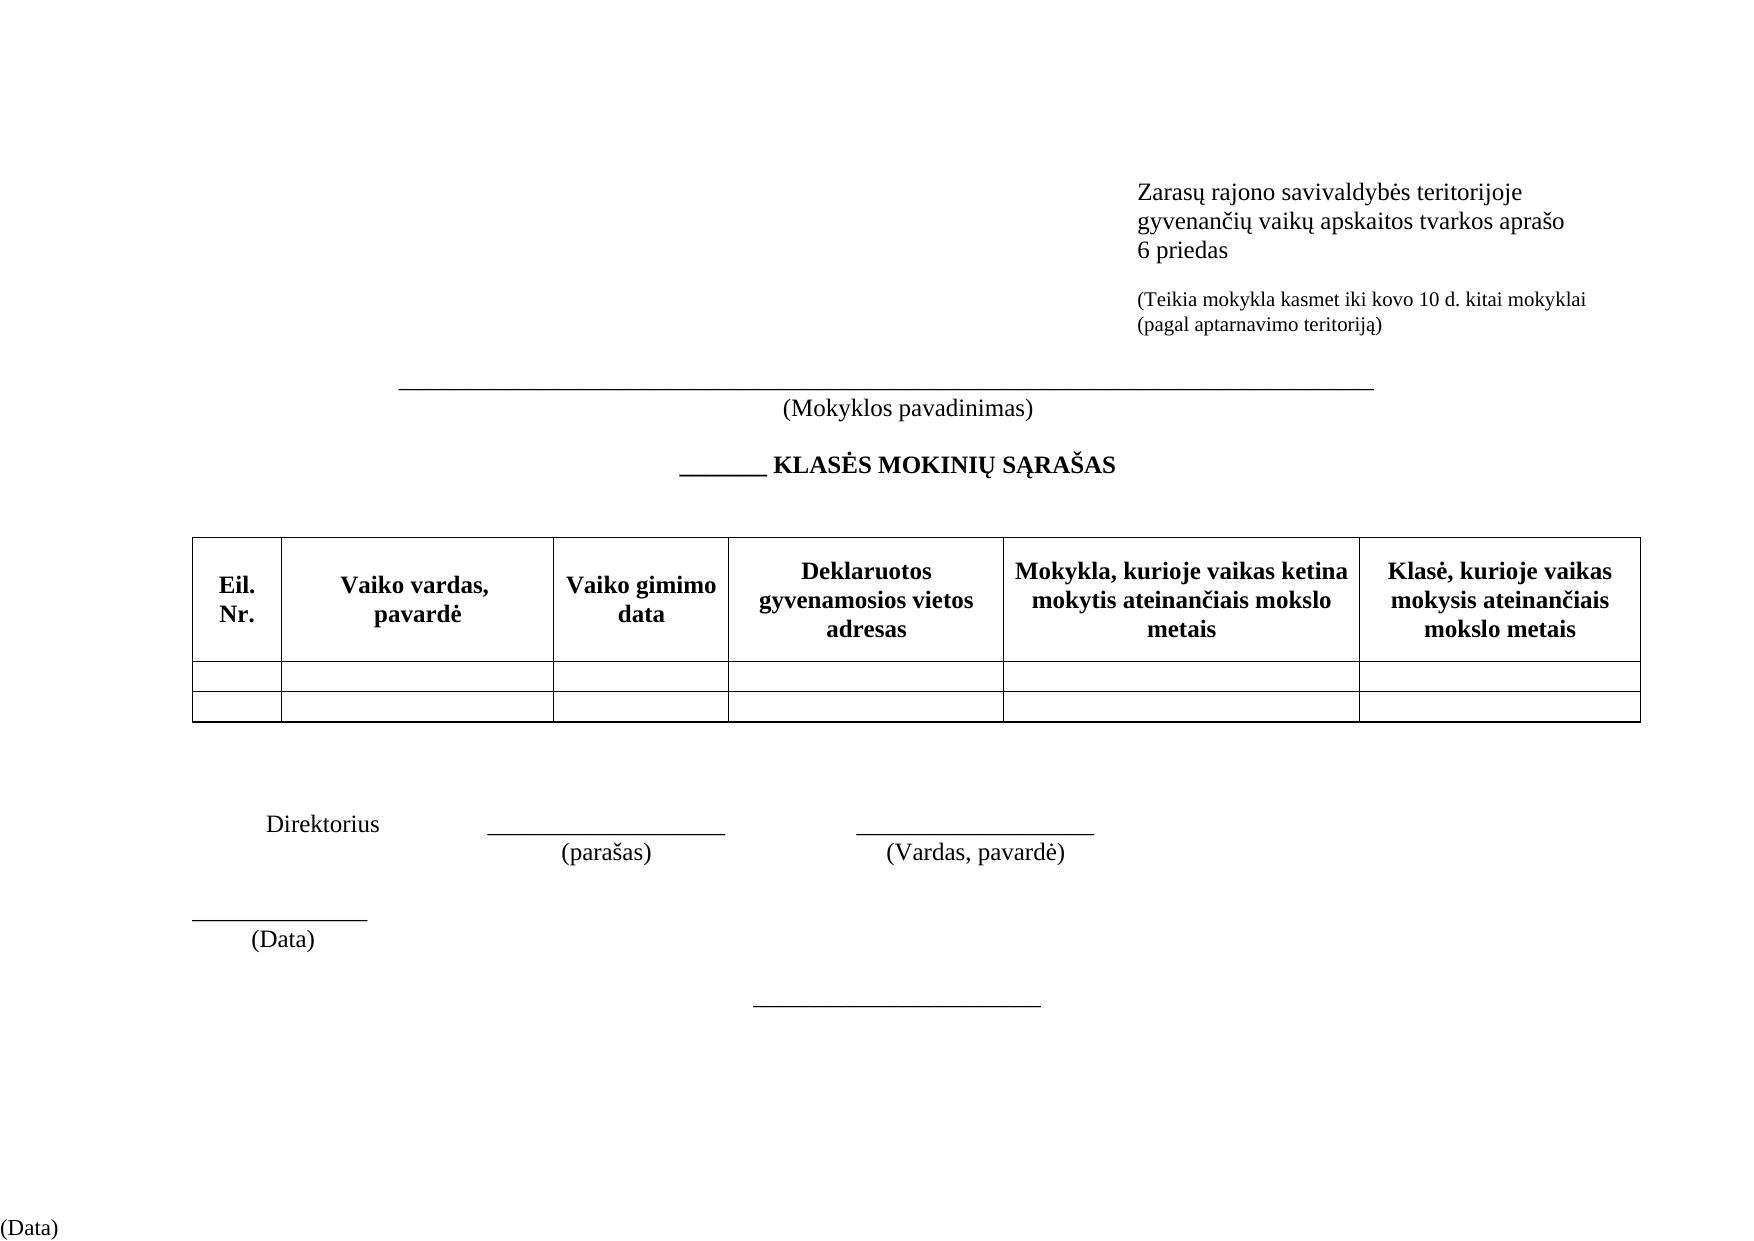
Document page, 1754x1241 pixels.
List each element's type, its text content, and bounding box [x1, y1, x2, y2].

text Zarasų rajono savivaldybės teritorijoje [1137, 177, 1609, 206]
table_cell [1360, 692, 1640, 721]
table_header Eil. Nr. [193, 538, 281, 661]
table_header Klasė, kurioje vaikas mokysis ateinančiais mokslo metais [1360, 538, 1640, 661]
table_header Vaiko gimimo data [554, 538, 728, 661]
table_cell [554, 662, 728, 691]
table_header Deklaruotos gyvenamosios vietos adresas [729, 538, 1003, 661]
text (parašas) (Vardas, pavardė) [192, 837, 1609, 866]
text _______________________ [753, 981, 1609, 1010]
table_cell [1004, 662, 1359, 691]
text ______________ [192, 895, 1609, 924]
table_cell [1004, 692, 1359, 721]
text (Data) [251, 924, 1609, 952]
text 6 priedas [1137, 235, 1609, 263]
table_header Vaiko vardas, pavardė [282, 538, 553, 661]
text (pagal aptarnavimo teritoriją) [1137, 311, 1609, 336]
table_cell [729, 662, 1003, 691]
text (Mokyklos pavadinimas) [783, 393, 1609, 422]
text Direktorius ___________________ ___________________ [192, 809, 1609, 837]
table_cell [193, 692, 281, 721]
table_cell [1360, 662, 1640, 691]
text gyvenančių vaikų apskaitos tvarkos aprašo [1137, 206, 1609, 235]
text (Teikia mokykla kasmet iki kovo 10 d. kitai mokyklai [1137, 287, 1723, 311]
table_cell [554, 692, 728, 721]
table_header Mokykla, kurioje vaikas ketina mokytis ateinančiais mokslo metais [1004, 538, 1359, 661]
table_cell [282, 692, 553, 721]
table_cell [729, 692, 1003, 721]
table_cell [193, 662, 281, 691]
text ______________________________________________________________________________ [399, 364, 1609, 393]
table_cell [282, 662, 553, 691]
text _______ KLASĖS MOKINIŲ SĄRAŠAS [679, 451, 1609, 479]
